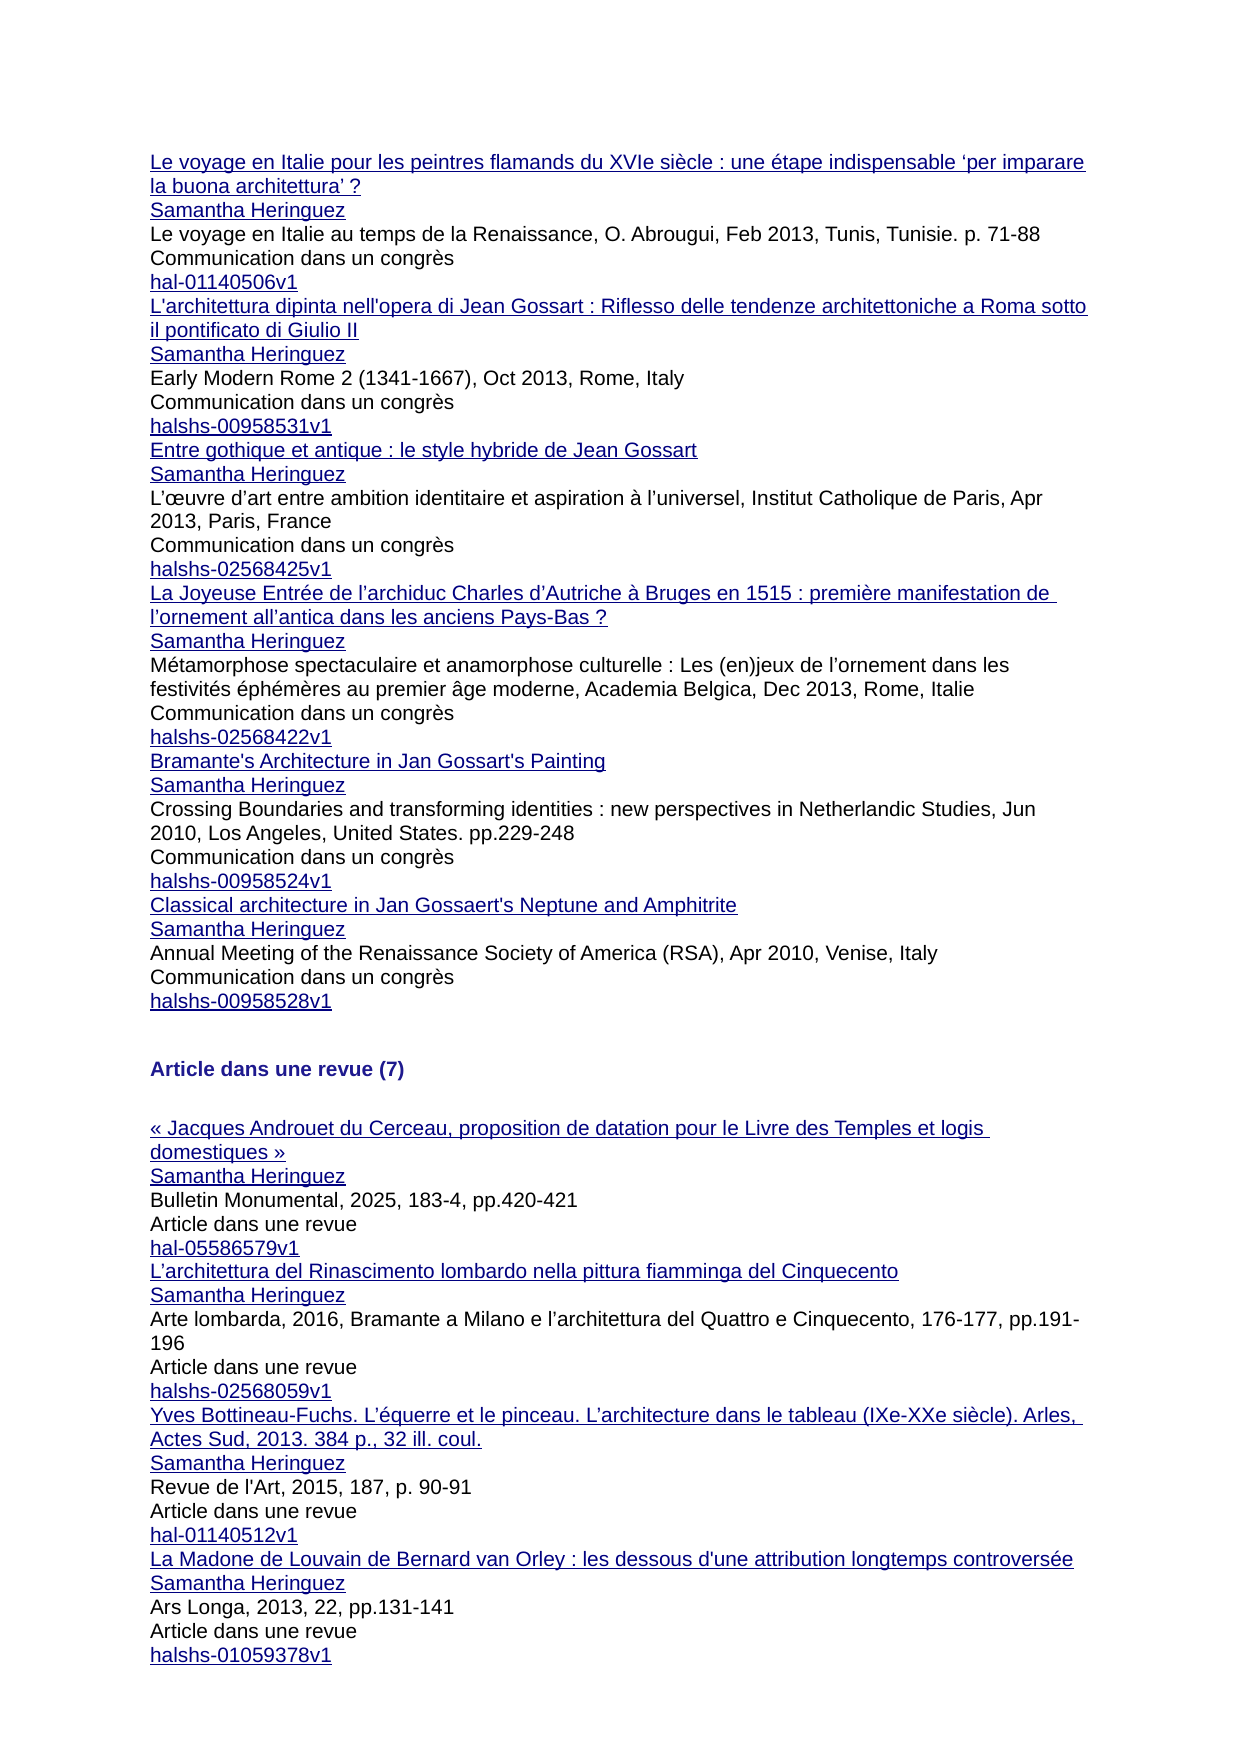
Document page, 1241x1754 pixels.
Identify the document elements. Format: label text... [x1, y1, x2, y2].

table_cell La Madone de Louvain de Bernard van Orley : les dessous d'une attribution longtemps controversée Samantha Heringuez Ars Longa, 2013, 22, pp.131-141 Article dans une revue halshs-01059378v1 [150, 1547, 1090, 1667]
table_cell La Joyeuse Entrée de l’archiduc Charles d’Autriche à Bruges en 1515 : première manifestation de l’ornement all’antica dans les anciens Pays-Bas ? Samantha Heringuez Métamorphose spectaculaire et anamorphose culturelle : Les (en)jeux de l’ornement dans les festivités éphémères au premier âge moderne, Academia Belgica, Dec 2013, Rome, Italie Communication dans un congrès halshs-02568422v1 [150, 581, 1090, 749]
subtitle Article dans une revue (7) [150, 1057, 1090, 1081]
table_header « Jacques Androuet du Cerceau, proposition de datation pour le Livre des Temples et logis domestiques » Samantha Heringuez Bulletin Monumental, 2025, 183-4, pp.420-421 Article dans une revue hal-05586579v1 [150, 1116, 1090, 1259]
table_cell Le voyage en Italie pour les peintres flamands du XVIe siècle : une étape indispensable ‘per imparare la buona architettura’ ? Samantha Heringuez Le voyage en Italie au temps de la Renaissance, O. Abrougui, Feb 2013, Tunis, Tunisie. p. 71-88 Communication dans un congrès hal-01140506v1 [150, 150, 1090, 294]
table_cell Yves Bottineau-Fuchs. L’équerre et le pinceau. L’architecture dans le tableau (IXe-XXe siècle). Arles, Actes Sud, 2013. 384 p., 32 ill. coul. Samantha Heringuez Revue de l'Art, 2015, 187, p. 90-91 Article dans une revue hal-01140512v1 [150, 1403, 1090, 1547]
table_cell L’architettura del Rinascimento lombardo nella pittura fiamminga del Cinquecento Samantha Heringuez Arte lombarda, 2016, Bramante a Milano e l’architettura del Quattro e Cinquecento, 176-177, pp.191-196 Article dans une revue halshs-02568059v1 [150, 1259, 1090, 1403]
table_cell Classical architecture in Jan Gossaert's Neptune and Amphitrite Samantha Heringuez Annual Meeting of the Renaissance Society of America (RSA), Apr 2010, Venise, Italy Communication dans un congrès halshs-00958528v1 [150, 893, 1090, 1012]
table_cell Bramante's Architecture in Jan Gossart's Painting Samantha Heringuez Crossing Boundaries and transforming identities : new perspectives in Netherlandic Studies, Jun 2010, Los Angeles, United States. pp.229-248 Communication dans un congrès halshs-00958524v1 [150, 749, 1090, 893]
table_cell L'architettura dipinta nell'opera di Jean Gossart : Riflesso delle tendenze architettoniche a Roma sotto il pontificato di Giulio II Samantha Heringuez Early Modern Rome 2 (1341-1667), Oct 2013, Rome, Italy Communication dans un congrès halshs-00958531v1 [150, 294, 1090, 437]
table_cell Entre gothique et antique : le style hybride de Jean Gossart Samantha Heringuez L’œuvre d’art entre ambition identitaire et aspiration à l’universel, Institut Catholique de Paris, Apr 2013, Paris, France Communication dans un congrès halshs-02568425v1 [150, 438, 1090, 581]
